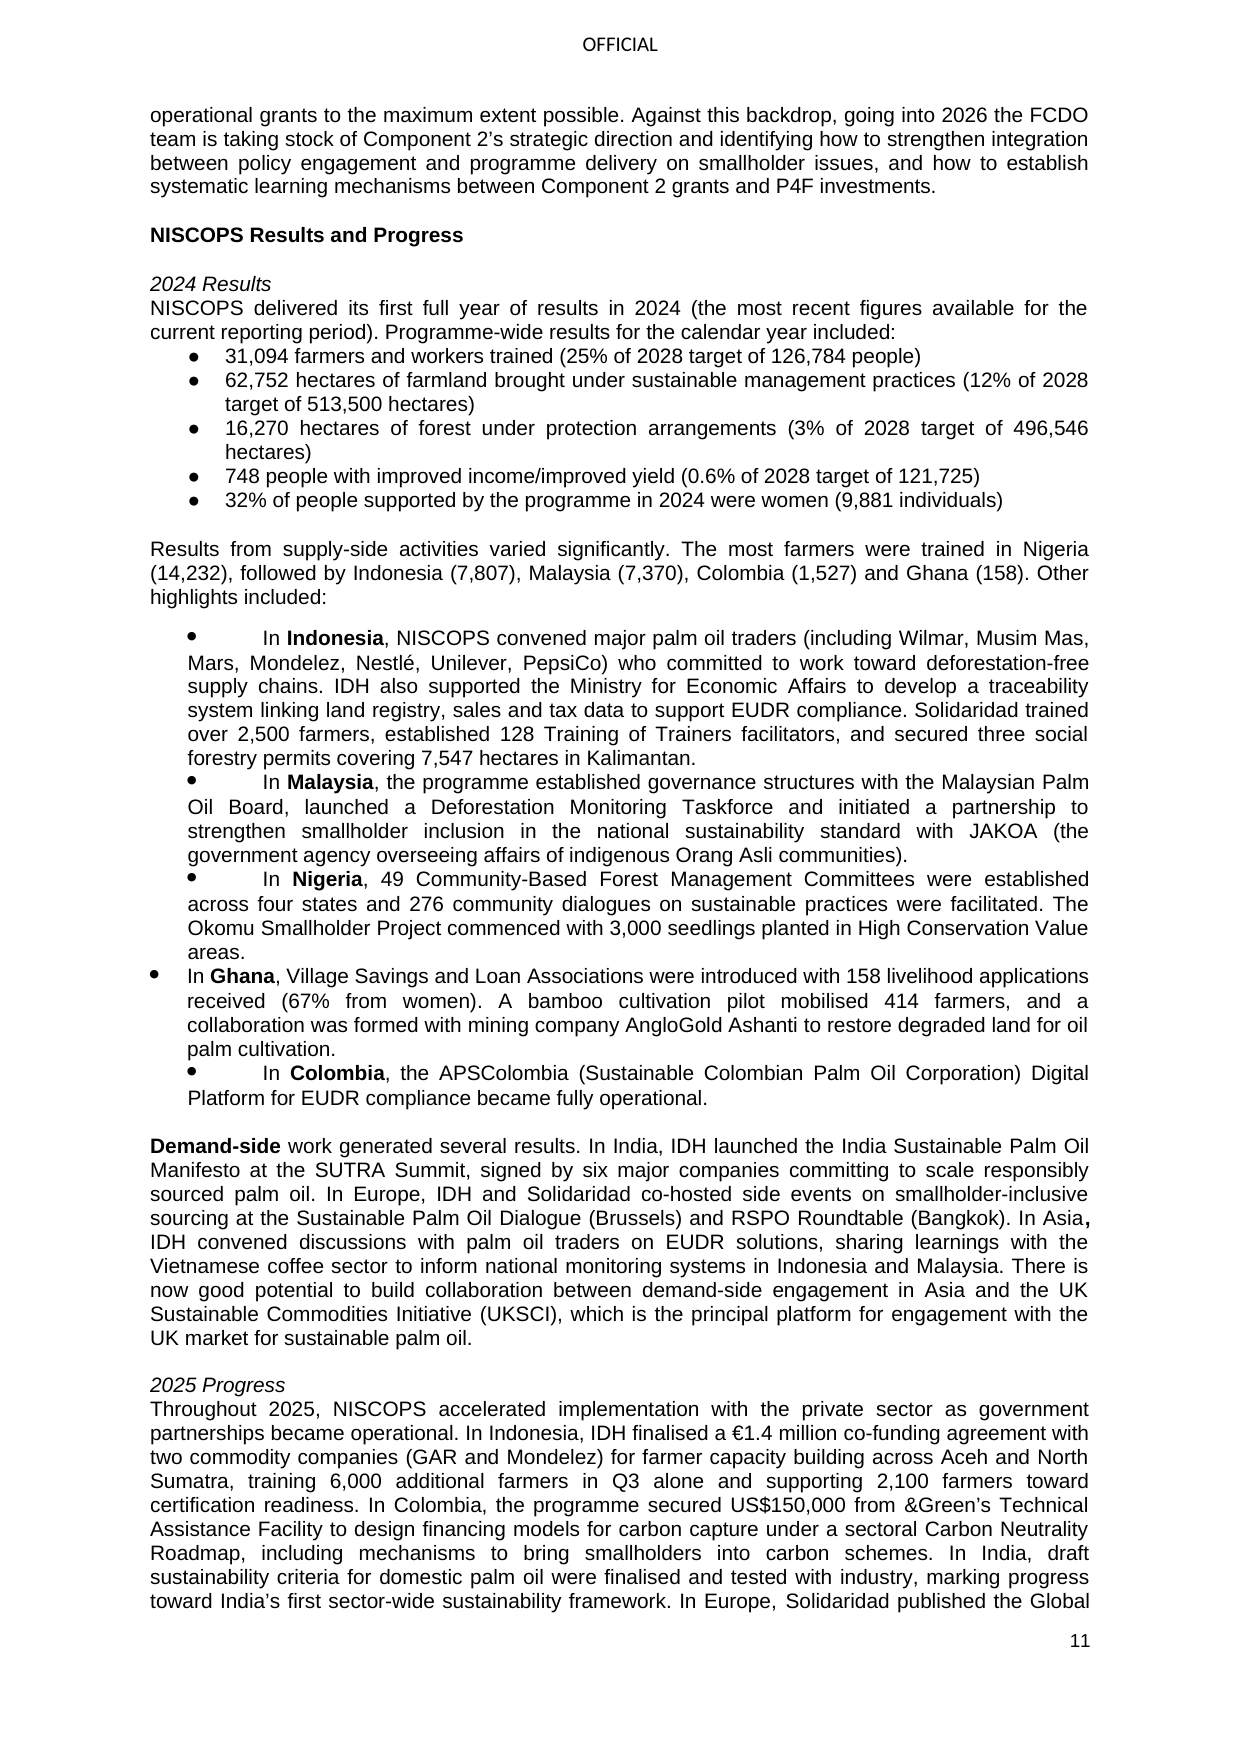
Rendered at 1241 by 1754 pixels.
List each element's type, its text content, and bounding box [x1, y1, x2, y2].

list In Ghana, Village Savings and Loan Associations were introduced with 158 livelihood applications received (67% from women). A bamboo cultivation pilot mobilised 414 farmers, and a collaboration was formed with mining company AngloGold Ashanti to restore degraded land for oil palm cultivation. [150, 964, 1090, 1061]
list In Colombia, the APSColombia (Sustainable Colombian Palm Oil Corporation) Digital Platform for EUDR compliance became fully operational. [187, 1061, 1090, 1110]
text Throughout 2025, NISCOPS accelerated implementation with the private sector as government partnerships became operational. In Indonesia, IDH finalised a €1.4 million co-funding agreement with two commodity companies (GAR and Mondelez) for farmer capacity building across Aceh and North Sumatra, training 6,000 additional farmers in Q3 alone and supporting 2,100 farmers toward certification readiness. In Colombia, the programme secured US$150,000 from &Green’s Technical Assistance Facility to design financing models for carbon capture under a sectoral Carbon Neutrality Roadmap, including mechanisms to bring smallholders into carbon schemes. In India, draft sustainability criteria for domestic palm oil were finalised and tested with industry, marking progress toward India’s first sector-wide sustainability framework. In Europe, Solidaridad published the Global [150, 1397, 1090, 1613]
list 31,094 farmers and workers trained (25% of 2028 target of 126,784 people) [187, 344, 1090, 368]
text Results from supply-side activities varied significantly. The most farmers were trained in Nigeria (14,232), followed by Indonesia (7,807), Malaysia (7,370), Colombia (1,527) and Ghana (158). Other highlights included: [150, 537, 1090, 609]
text NISCOPS delivered its first full year of results in 2024 (the most recent figures available for the current reporting period). Programme-wide results for the calendar year included: [150, 296, 1090, 344]
list In Nigeria, 49 Community-Based Forest Management Committees were established across four states and 276 community dialogues on sustainable practices were facilitated. The Okomu Smallholder Project commenced with 3,000 seedlings planted in High Conservation Value areas. [187, 867, 1090, 964]
text operational grants to the maximum extent possible. Against this backdrop, going into 2026 the FCDO team is taking stock of Component 2’s strategic direction and identifying how to strengthen integration between policy engagement and programme delivery on smallholder issues, and how to establish systematic learning mechanisms between Component 2 grants and P4F investments. [150, 102, 1090, 198]
list In Malaysia, the programme established governance structures with the Malaysian Palm Oil Board, launched a Deforestation Monitoring Taskforce and initiated a partnership to strengthen smallholder inclusion in the national sustainability standard with JAKOA (the government agency overseeing affairs of indigenous Orang Asli communities). [187, 770, 1090, 867]
list In Indonesia, NISCOPS convened major palm oil traders (including Wilmar, Musim Mas, Mars, Mondelez, Nestlé, Unilever, PepsiCo) who committed to work toward deforestation-free supply chains. IDH also supported the Ministry for Economic Affairs to develop a traceability system linking land registry, sales and tax data to support EUDR compliance. Solidaridad trained over 2,500 farmers, established 128 Training of Trainers facilitators, and secured three social forestry permits covering 7,547 hectares in Kalimantan. [187, 625, 1090, 770]
text Demand-side work generated several results. In India, IDH launched the India Sustainable Palm Oil Manifesto at the SUTRA Summit, signed by six major companies committing to scale responsibly sourced palm oil. In Europe, IDH and Solidaridad co-hosted side events on smallholder-inclusive sourcing at the Sustainable Palm Oil Dialogue (Brussels) and RSPO Roundtable (Bangkok). In Asia, IDH convened discussions with palm oil traders on EUDR solutions, sharing learnings with the Vietnamese coffee sector to inform national monitoring systems in Indonesia and Malaysia. There is now good potential to build collaboration between demand-side engagement in Asia and the UK Sustainable Commodities Initiative (UKSCI), which is the principal platform for engagement with the UK market for sustainable palm oil. [150, 1134, 1090, 1349]
list 62,752 hectares of farmland brought under sustainable management practices (12% of 2028 target of 513,500 hectares) [187, 368, 1090, 416]
list 16,270 hectares of forest under protection arrangements (3% of 2028 target of 496,546 hectares) [187, 416, 1090, 464]
text NISCOPS Results and Progress [150, 223, 1090, 247]
list 748 people with improved income/improved yield (0.6% of 2028 target of 121,725) [187, 464, 1090, 488]
list 32% of people supported by the programme in 2024 were women (9,881 individuals) [187, 488, 1090, 512]
text 2025 Progress [150, 1373, 1090, 1397]
text 2024 Results [150, 272, 1090, 296]
